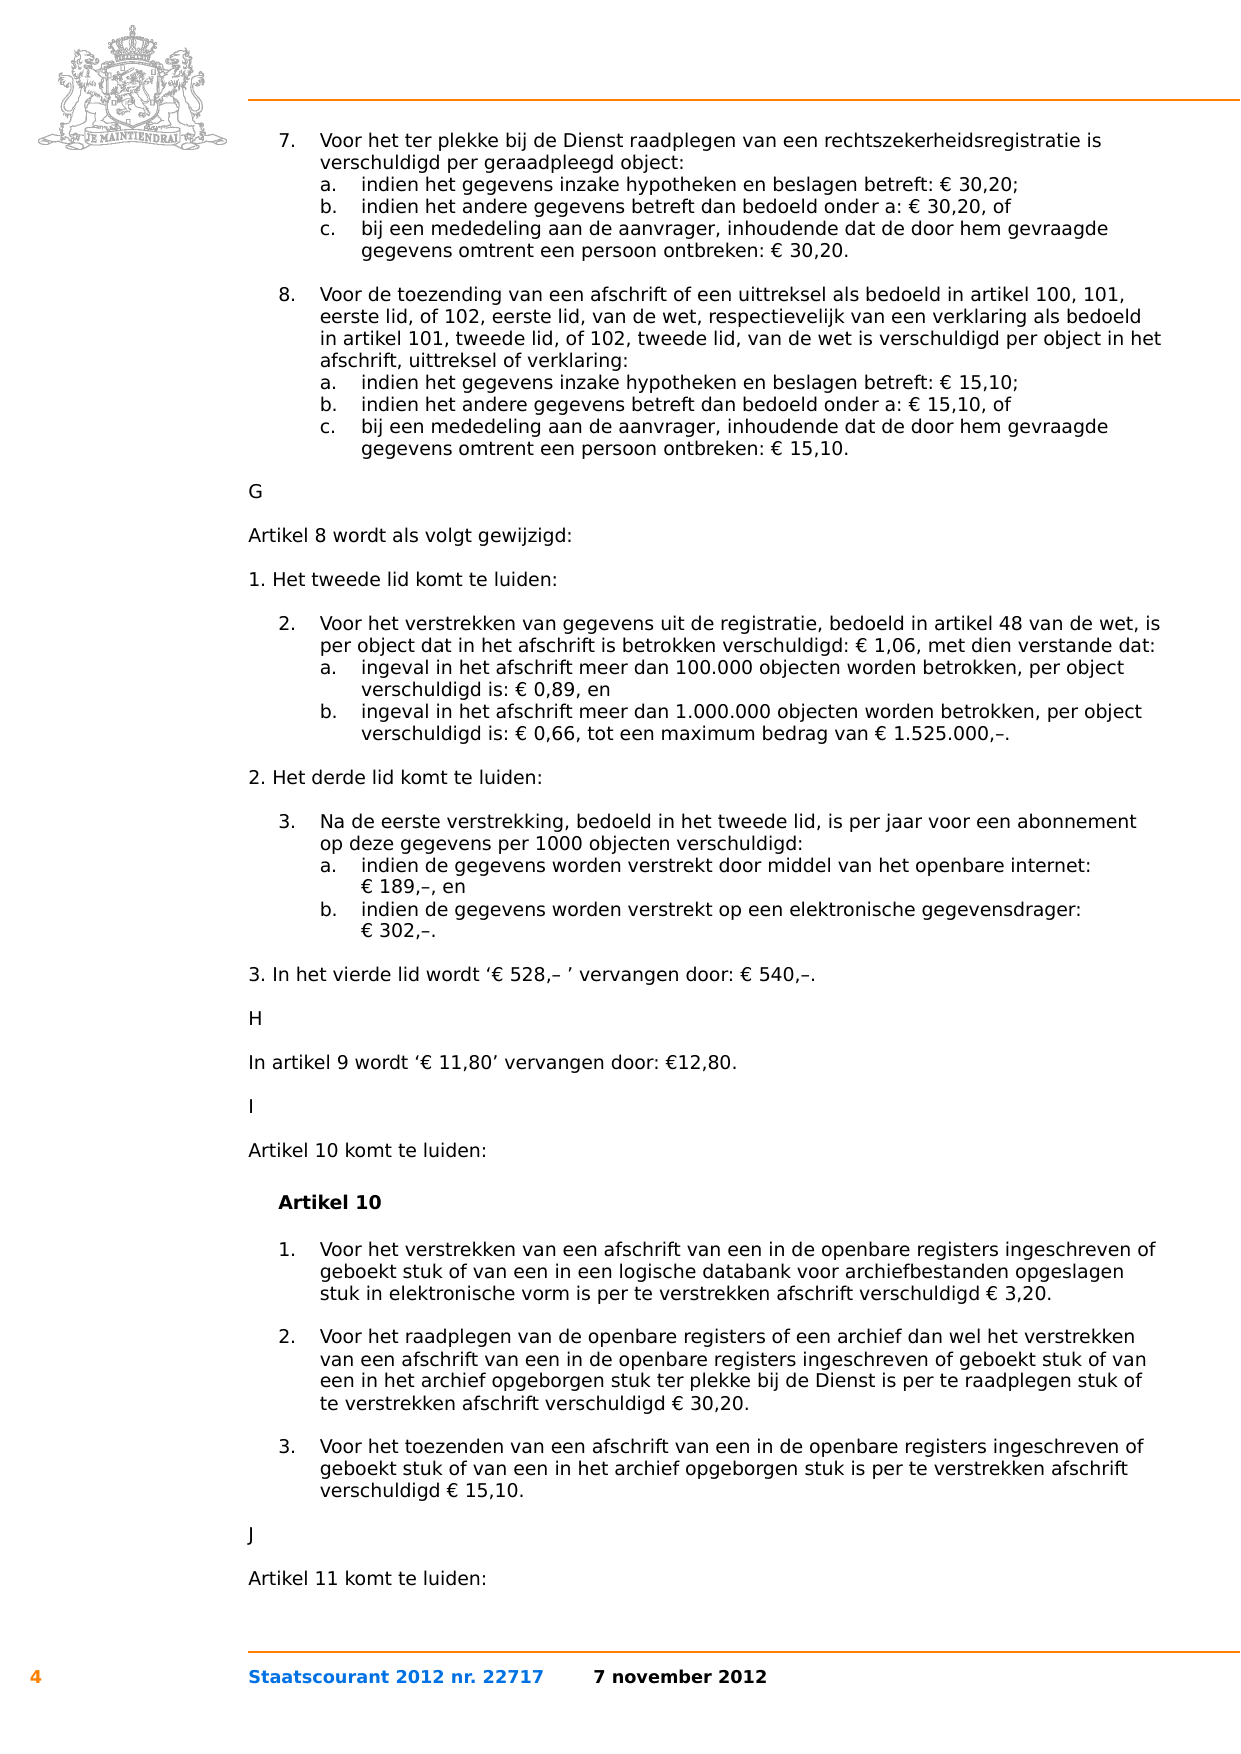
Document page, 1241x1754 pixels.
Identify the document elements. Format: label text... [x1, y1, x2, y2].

text c. bij een mededeling aan de aanvrager, inhoudende dat de door hem gevraagde gegevens omtrent een persoon ontbreken: € 30,20. [319, 218, 1163, 262]
text I [248, 1096, 1163, 1118]
text b. ingeval in het afschrift meer dan 1.000.000 objecten worden betrokken, per object verschuldigd is: € 0,66, tot een maximum bedrag van € 1.525.000,–. [319, 701, 1163, 745]
text In artikel 9 wordt ‘€ 11,80’ vervangen door: €12,80. [248, 1052, 1163, 1074]
text J [248, 1524, 1163, 1546]
text b. indien het andere gegevens betreft dan bedoeld onder a: € 30,20, of [319, 196, 1163, 218]
text 1. Het tweede lid komt te luiden: [248, 569, 1163, 591]
text b. indien de gegevens worden verstrekt op een elektronische gegevensdrager: € 302,–. [319, 898, 1163, 942]
picture [38, 25, 227, 150]
text 2. Voor het raadplegen van de openbare registers of een archief dan wel het verstrekken van een afschrift van een in de openbare registers ingeschreven of geboekt stuk of van een in het archief opgeborgen stuk ter plekke bij de Dienst is per te raadplegen stuk of te verstrekken afschrift verschuldigd € 30,20. [278, 1326, 1163, 1414]
text H [248, 1008, 1163, 1030]
text G [248, 481, 1163, 503]
text 3. In het vierde lid wordt ‘€ 528,– ’ vervangen door: € 540,–. [248, 964, 1163, 986]
text Artikel 8 wordt als volgt gewijzigd: [248, 525, 1163, 547]
text a. ingeval in het afschrift meer dan 100.000 objecten worden betrokken, per object verschuldigd is: € 0,89, en [319, 657, 1163, 701]
text 7. Voor het ter plekke bij de Dienst raadplegen van een rechtszekerheidsregistratie is verschuldigd per geraadpleegd object: [278, 130, 1163, 174]
subtitle Artikel 10 [278, 1192, 1163, 1214]
text a. indien het gegevens inzake hypotheken en beslagen betreft: € 15,10; [319, 372, 1163, 393]
text a. indien het gegevens inzake hypotheken en beslagen betreft: € 30,20; [319, 174, 1163, 196]
text Artikel 10 komt te luiden: [248, 1140, 1163, 1162]
text 1. Voor het verstrekken van een afschrift van een in de openbare registers ingeschreven of geboekt stuk of van een in een logische databank voor archiefbestanden opgeslagen stuk in elektronische vorm is per te verstrekken afschrift verschuldigd € 3,20. [278, 1239, 1163, 1304]
text 2. Voor het verstrekken van gegevens uit de registratie, bedoeld in artikel 48 van de wet, is per object dat in het afschrift is betrokken verschuldigd: € 1,06, met dien verstande dat: [278, 613, 1163, 657]
text 2. Het derde lid komt te luiden: [248, 767, 1163, 789]
text 8. Voor de toezending van een afschrift of een uittreksel als bedoeld in artikel 100, 101, eerste lid, of 102, eerste lid, van de wet, respectievelijk van een verklaring als bedoeld in artikel 101, tweede lid, of 102, tweede lid, van de wet is verschuldigd per object in het afschrift, uittreksel of verklaring: [278, 284, 1163, 372]
text b. indien het andere gegevens betreft dan bedoeld onder a: € 15,10, of [319, 393, 1163, 416]
text c. bij een mededeling aan de aanvrager, inhoudende dat de door hem gevraagde gegevens omtrent een persoon ontbreken: € 15,10. [319, 416, 1163, 459]
text 3. Na de eerste verstrekking, bedoeld in het tweede lid, is per jaar voor een abonnement op deze gegevens per 1000 objecten verschuldigd: [278, 811, 1163, 854]
text a. indien de gegevens worden verstrekt door middel van het openbare internet: € 189,–, en [319, 854, 1163, 898]
text 3. Voor het toezenden van een afschrift van een in de openbare registers ingeschreven of geboekt stuk of van een in het archief opgeborgen stuk is per te verstrekken afschrift verschuldigd € 15,10. [278, 1436, 1163, 1502]
text Artikel 11 komt te luiden: [248, 1568, 1163, 1590]
